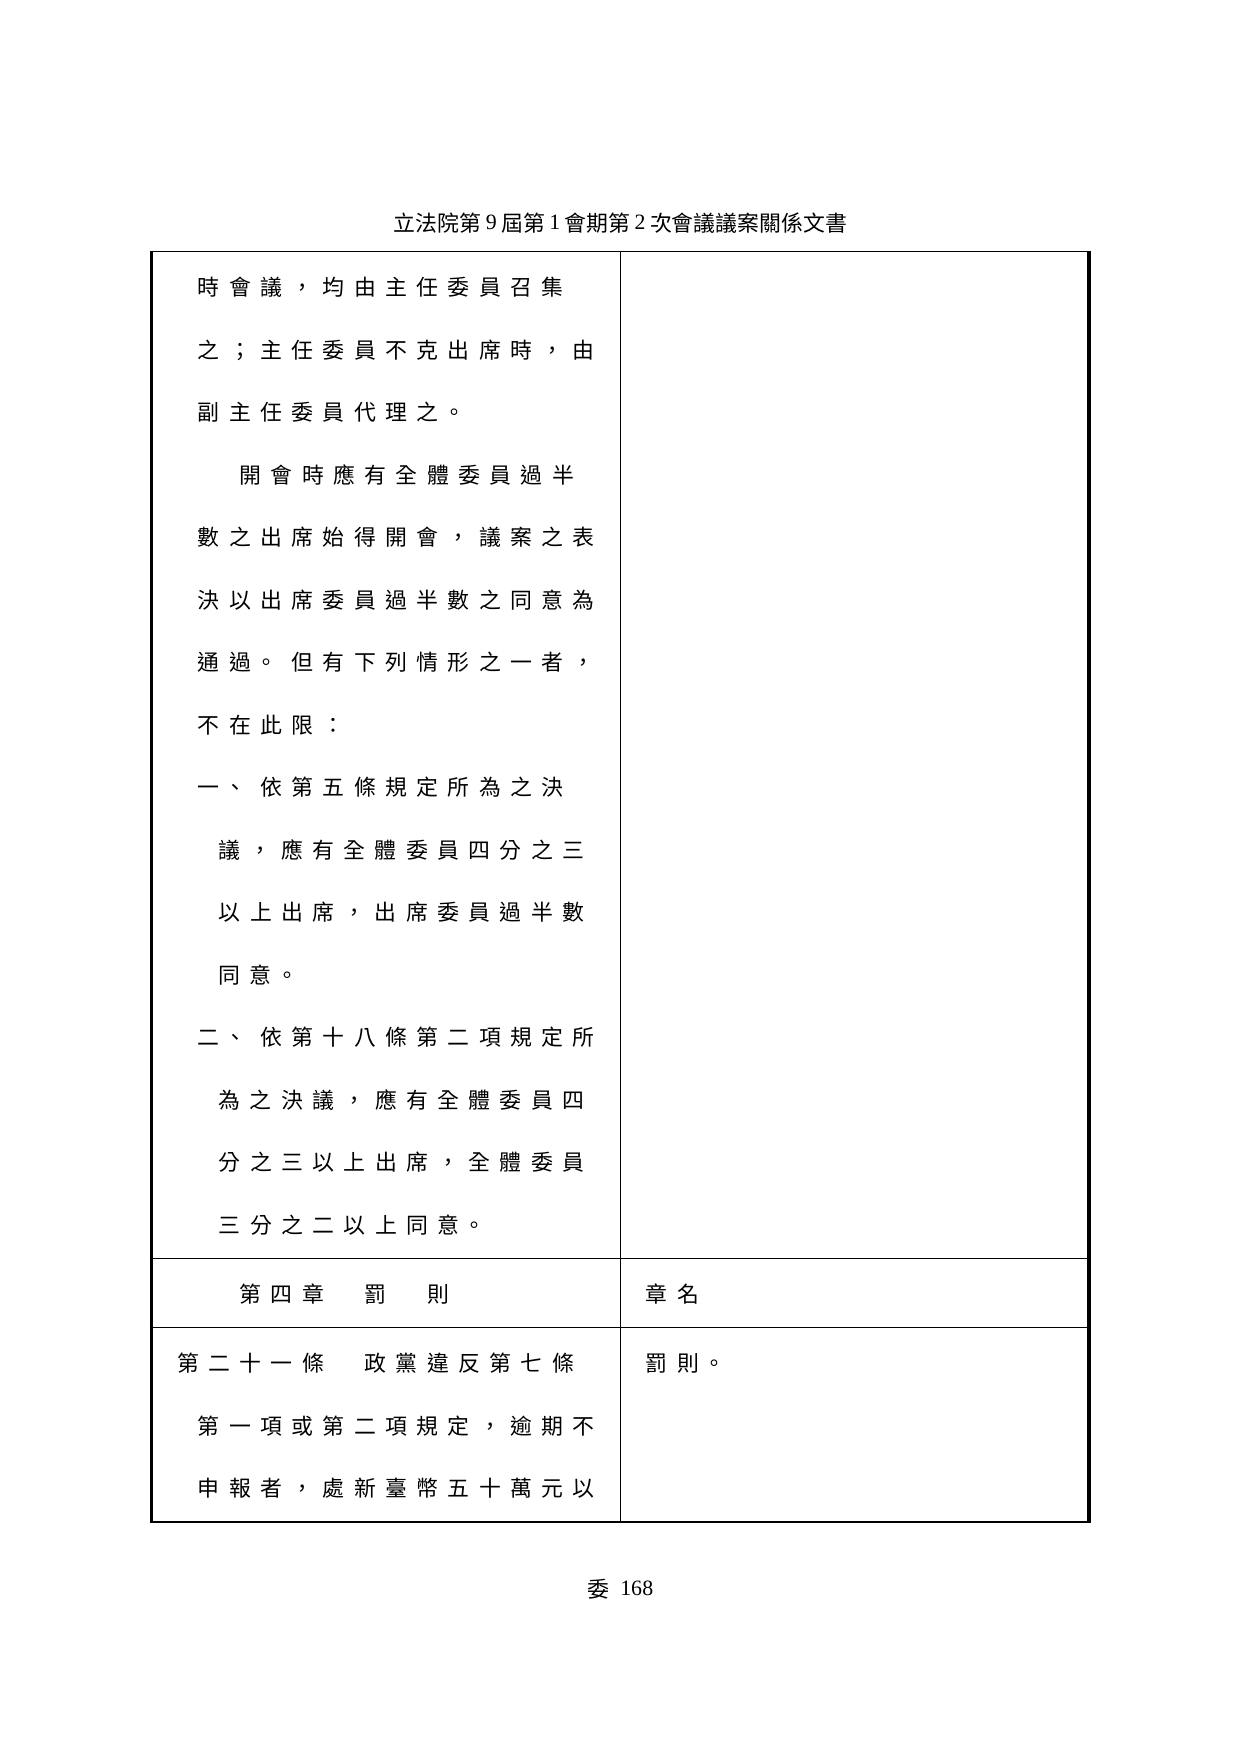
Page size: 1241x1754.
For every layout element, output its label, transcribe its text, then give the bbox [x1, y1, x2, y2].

table_cell 第二十一條 政黨違反第七條第一項或第二項規定，逾期不申報者，處新臺幣五十萬元以 [153, 1328, 620, 1521]
table_cell 第四章 罰 則 [153, 1259, 620, 1327]
table_cell 罰則。 [621, 1328, 1087, 1521]
table_cell 時會議，均由主任委員召集之；主任委員不克出席時，由副主任委員代理之。 開會時應有全體委員過半數之出席始得開會，議案之表決以出席委員過半數之同意為通過。但有下列情形之一者，不在此限： 一、依第五條規定所為之決議，應有全體委員四分之三以上出席，出席委員過半數同意。 二、依第十八條第二項規定所為之決議，應有全體委員四分之三以上出席，全體委員三分之二以上同意。 [153, 252, 620, 1258]
table_cell [621, 252, 1087, 1258]
table_cell 章名 [621, 1259, 1087, 1327]
